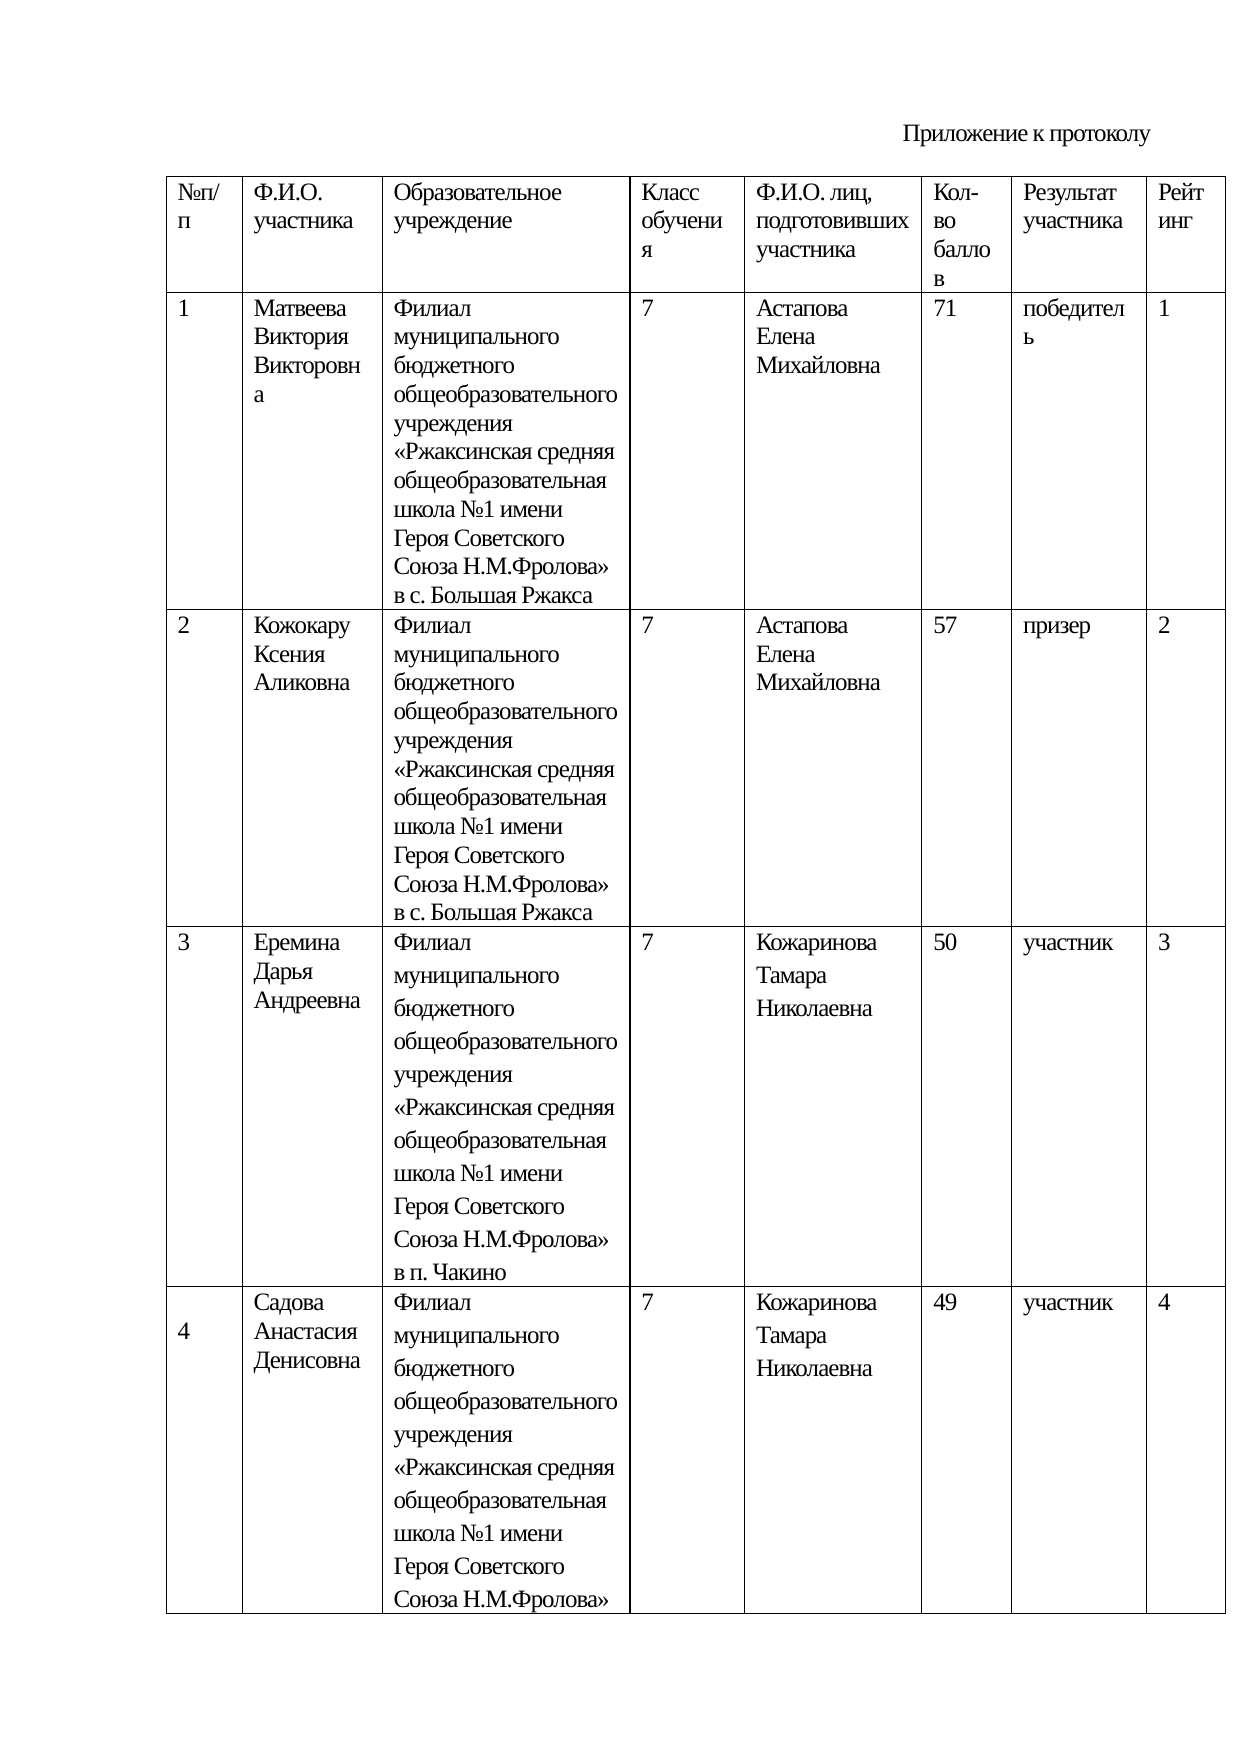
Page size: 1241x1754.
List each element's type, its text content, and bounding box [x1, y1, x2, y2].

table_header Образовательное учреждение [383, 177, 629, 292]
table_header Ф.И.О. участника [243, 177, 382, 292]
table_cell 1 [167, 293, 242, 609]
table_cell Филиал муниципального бюджетного общеобразовательного учреждения «Ржаксинская средняя общеобразовательная школа №1 имени Героя Советского Союза Н.М.Фролова» в п. Чакино [383, 927, 629, 1286]
table_cell 49 [922, 1287, 1011, 1613]
table_cell 1 [1147, 293, 1225, 609]
table_cell Филиал муниципального бюджетного общеобразовательного учреждения «Ржаксинская средняя общеобразовательная школа №1 имени Героя Советского Союза Н.М.Фролова» в с. Большая Ржакса [383, 610, 629, 926]
table_cell Кожаринова Тамара Николаевна [745, 1287, 921, 1613]
table_cell участник [1012, 927, 1146, 1286]
table_cell Филиал муниципального бюджетного общеобразовательного учреждения «Ржаксинская средняя общеобразовательная школа №1 имени Героя Советского Союза Н.М.Фролова» в с. Большая Ржакса [383, 293, 629, 609]
table_cell 2 [1147, 610, 1225, 926]
table_cell 4 [1147, 1287, 1225, 1613]
table_cell 3 [167, 927, 242, 1286]
table_cell Матвеева Виктория Викторовна [243, 293, 382, 609]
table_cell победитель [1012, 293, 1146, 609]
table_cell Кожаринова Тамара Николаевна [745, 927, 921, 1286]
table_cell Садова Анастасия Денисовна [243, 1287, 382, 1613]
table_cell 57 [922, 610, 1011, 926]
table_header Класс обучения [631, 177, 744, 292]
table_cell 7 [631, 927, 744, 1286]
table_header Результат участника [1012, 177, 1146, 292]
table_cell 4 [167, 1287, 242, 1613]
table_cell Кожокару Ксения Аликовна [243, 610, 382, 926]
table_cell Астапова Елена Михайловна [745, 610, 921, 926]
table_cell Астапова Елена Михайловна [745, 293, 921, 609]
table_cell 3 [1147, 927, 1225, 1286]
text Приложение к протоколу [177, 118, 1152, 147]
table_header Кол-во баллов [922, 177, 1011, 292]
table_cell участник [1012, 1287, 1146, 1613]
table_header №п/п [167, 177, 242, 292]
table_cell 7 [631, 610, 744, 926]
table_header Ф.И.О. лиц, подготовивших участника [745, 177, 921, 292]
table_header Рейтинг [1147, 177, 1225, 292]
table_cell 2 [167, 610, 242, 926]
table_cell Еремина Дарья Андреевна [243, 927, 382, 1286]
table_cell 7 [631, 293, 744, 609]
table_cell Филиал муниципального бюджетного общеобразовательного учреждения «Ржаксинская средняя общеобразовательная школа №1 имени Героя Советского Союза Н.М.Фролова» [383, 1287, 629, 1613]
table_cell призер [1012, 610, 1146, 926]
table_cell 71 [922, 293, 1011, 609]
table_cell 7 [631, 1287, 744, 1613]
table_cell 50 [922, 927, 1011, 1286]
